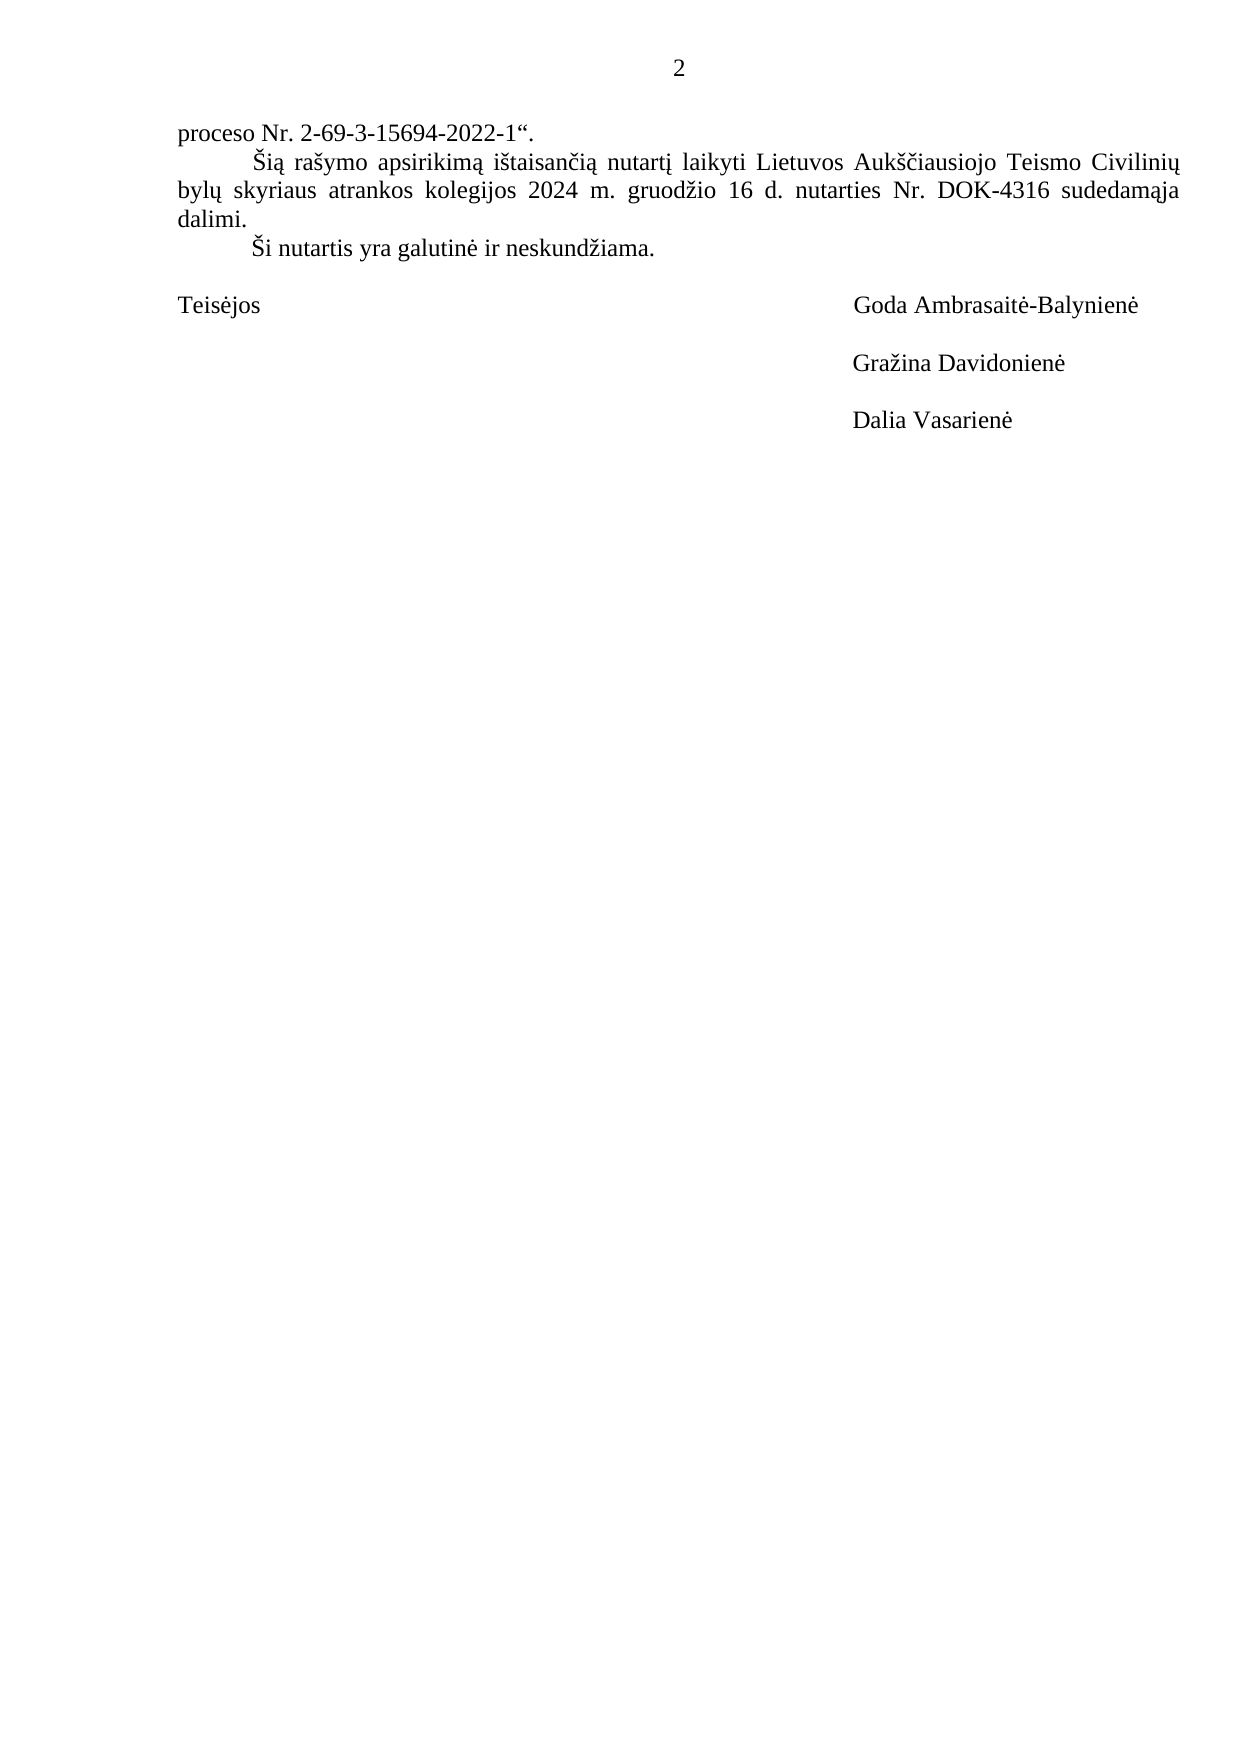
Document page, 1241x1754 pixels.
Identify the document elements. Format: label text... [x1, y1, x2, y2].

text Teisėjos Goda Ambrasaitė-Balynienė [177, 291, 1181, 319]
text Gražina Davidonienė [717, 348, 1181, 377]
text proceso Nr. 2-69-3-15694-2022-1“. [177, 118, 1181, 147]
text Šią rašymo apsirikimą ištaisančią nutartį laikyti Lietuvos Aukščiausiojo Teismo Civilinių bylų skyriaus atrankos kolegijos 2024 m. gruodžio 16 d. nutarties Nr. DOK-4316 sudedamąja dalimi. [177, 147, 1181, 233]
text Ši nutartis yra galutinė ir neskundžiama. [177, 233, 1181, 262]
text Dalia Vasarienė [717, 406, 1181, 434]
